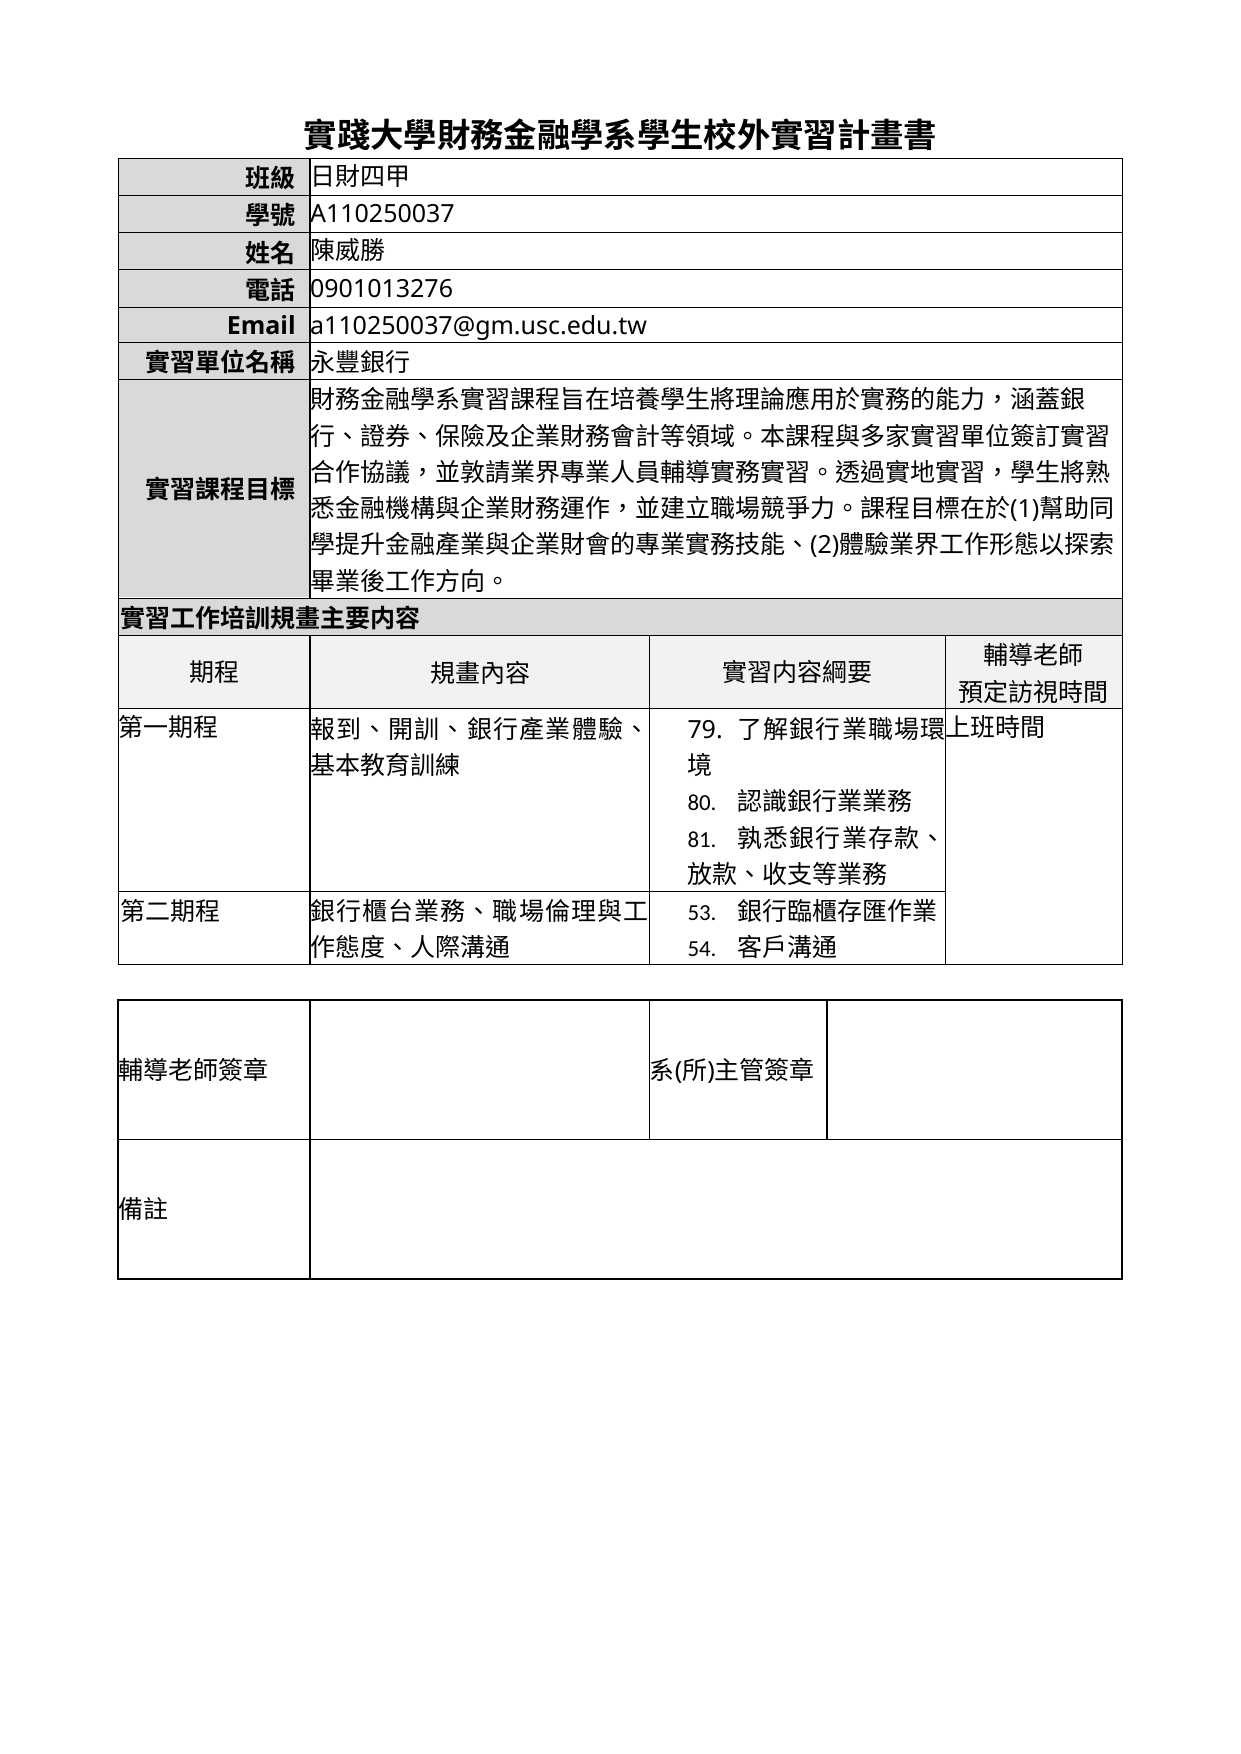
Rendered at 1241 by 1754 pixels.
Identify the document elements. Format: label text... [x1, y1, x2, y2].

table_cell [311, 1140, 1121, 1278]
table_cell 第二期程 [119, 892, 309, 964]
table_cell 銀行櫃台業務、職場倫理與工作態度、人際溝通 [311, 892, 649, 964]
table_cell 規畫內容 [311, 636, 649, 708]
table_cell 實習課程目標 [119, 380, 309, 597]
table_header 日財四甲 [311, 159, 1122, 195]
table_cell 電話 [119, 270, 309, 307]
table_cell 姓名 [119, 233, 309, 269]
table_cell 實習單位名稱 [119, 343, 309, 379]
table_cell 學號 [119, 196, 309, 232]
table_header [828, 1001, 1121, 1138]
table_header [311, 1001, 649, 1138]
table_cell 報到、開訓、銀行產業體驗、基本教育訓練 [311, 709, 649, 891]
table_cell 永豐銀行 [311, 343, 1122, 379]
table_cell 0901013276 [311, 270, 1122, 307]
table_header 班級 [119, 159, 309, 195]
table_cell 陳威勝 [311, 233, 1122, 269]
table_cell 輔導老師 預定訪視時間 [946, 636, 1122, 708]
table_cell Email [119, 308, 309, 342]
text 實踐大學財務金融學系學生校外實習計畫書 [118, 109, 1122, 157]
table_cell 期程 [119, 636, 309, 708]
table_header 系(所)主管簽章 [650, 1001, 826, 1138]
table_cell 實習工作培訓規畫主要内容 [119, 599, 1122, 635]
table_header 輔導老師簽章 [119, 1001, 309, 1138]
table_cell 備註 [119, 1140, 309, 1278]
table_cell 了解銀行業職場環境 認識銀行業業務 孰悉銀行業存款、放款、收支等業務 [650, 709, 945, 891]
table_cell 第一期程 [119, 709, 309, 891]
table_cell a110250037@gm.usc.edu.tw [311, 308, 1122, 342]
table_cell 實習内容綱要 [650, 636, 945, 708]
table_cell 財務金融學系實習課程旨在培養學生將理論應用於實務的能力，涵蓋銀行、證券、保險及企業財務會計等領域。本課程與多家實習單位簽訂實習合作協議，並敦請業界專業人員輔導實務實習。透過實地實習，學生將熟悉金融機構與企業財務運作，並建立職場競爭力。課程目標在於(1)幫助同學提升金融產業與企業財會的專業實務技能、(2)體驗業界工作形態以探索畢業後工作方向。 [311, 380, 1122, 597]
table_cell 銀行臨櫃存匯作業 客戶溝通 [650, 892, 945, 964]
table_cell 上班時間 [946, 709, 1122, 964]
table_cell A110250037 [311, 196, 1122, 232]
